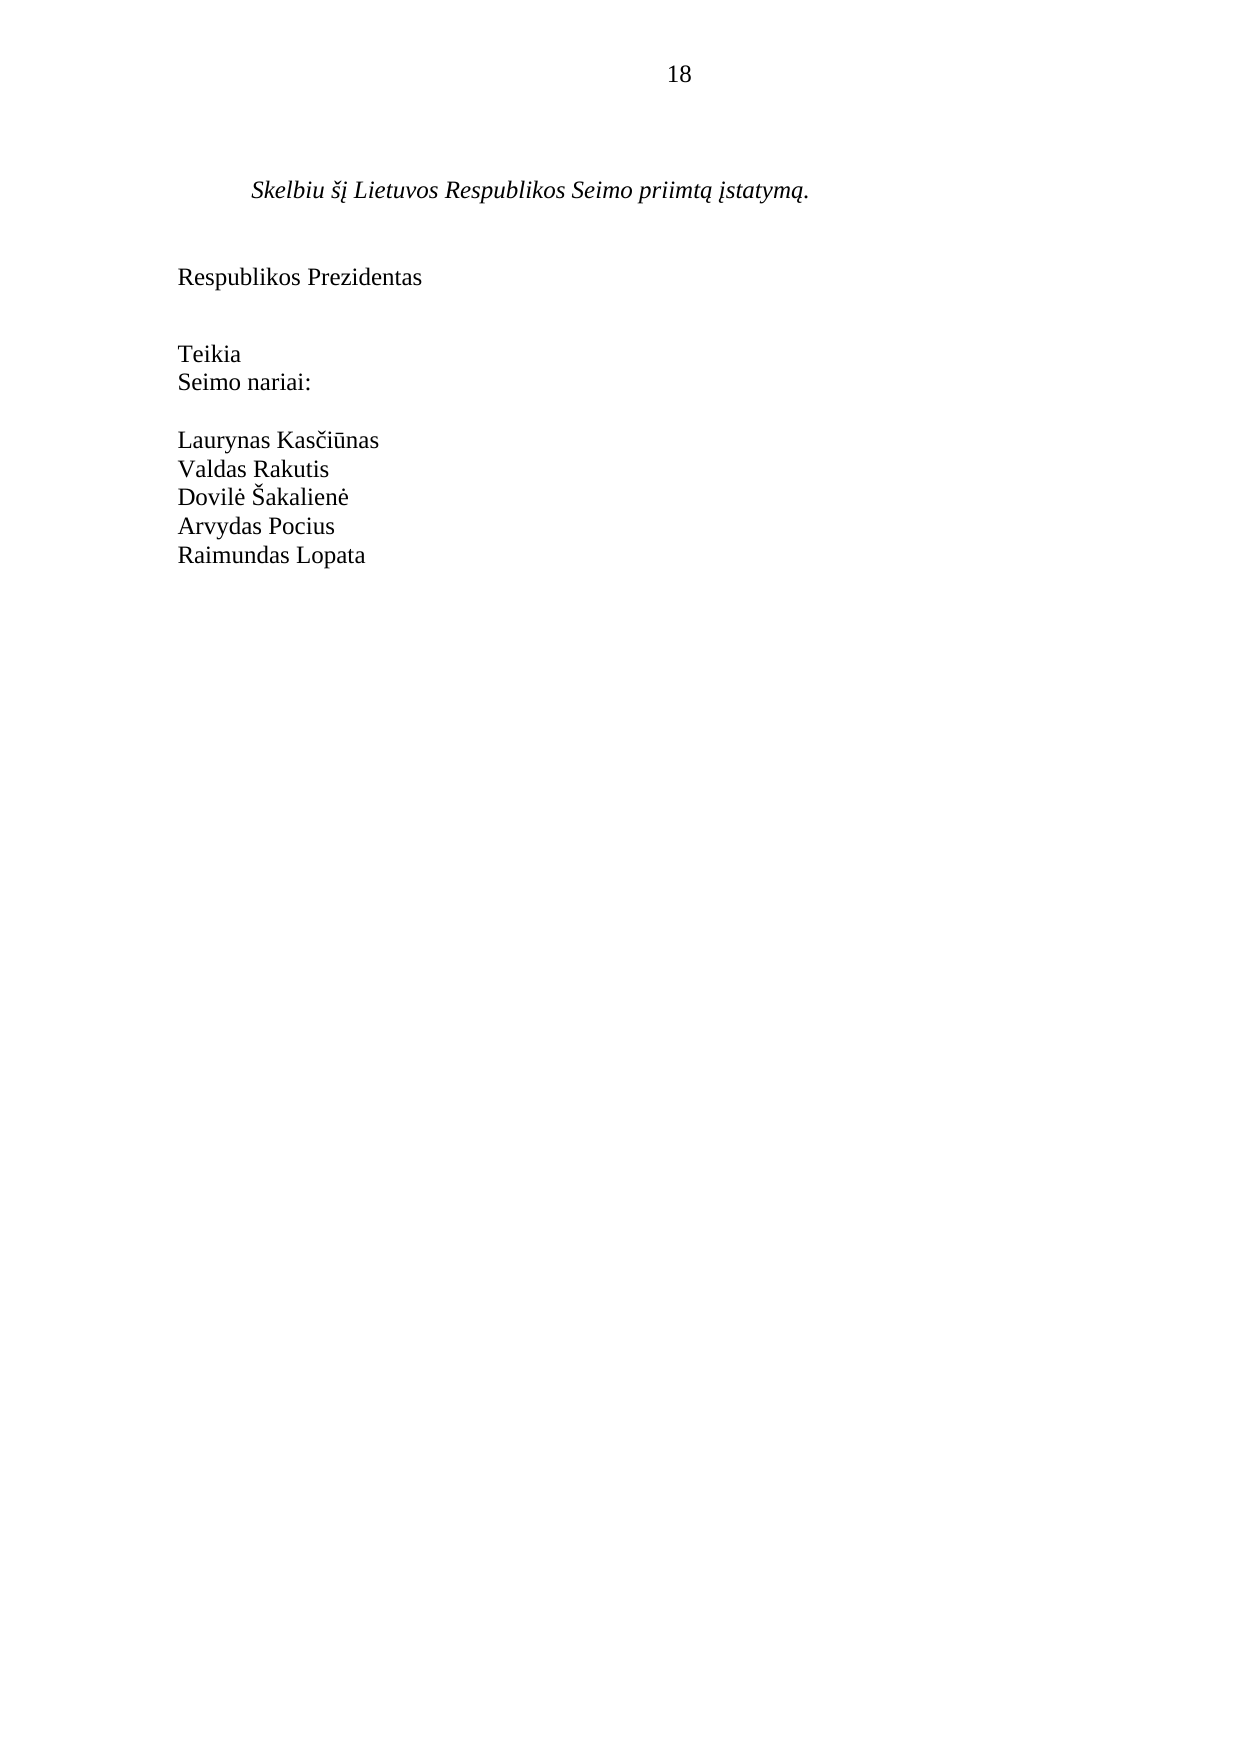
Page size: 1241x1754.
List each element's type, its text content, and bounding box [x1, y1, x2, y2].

text Skelbiu šį Lietuvos Respublikos Seimo priimtą įstatymą. [177, 176, 1181, 204]
text Valdas Rakutis [177, 454, 1181, 482]
text Seimo nariai: [177, 367, 1181, 396]
text Dovilė Šakalienė [177, 482, 1181, 511]
text Teikia [177, 339, 1181, 367]
text Respublikos Prezidentas [177, 262, 1181, 291]
text Laurynas Kasčiūnas [177, 425, 1181, 454]
text Arvydas Pocius [177, 511, 1181, 540]
text Raimundas Lopata [177, 540, 1181, 569]
